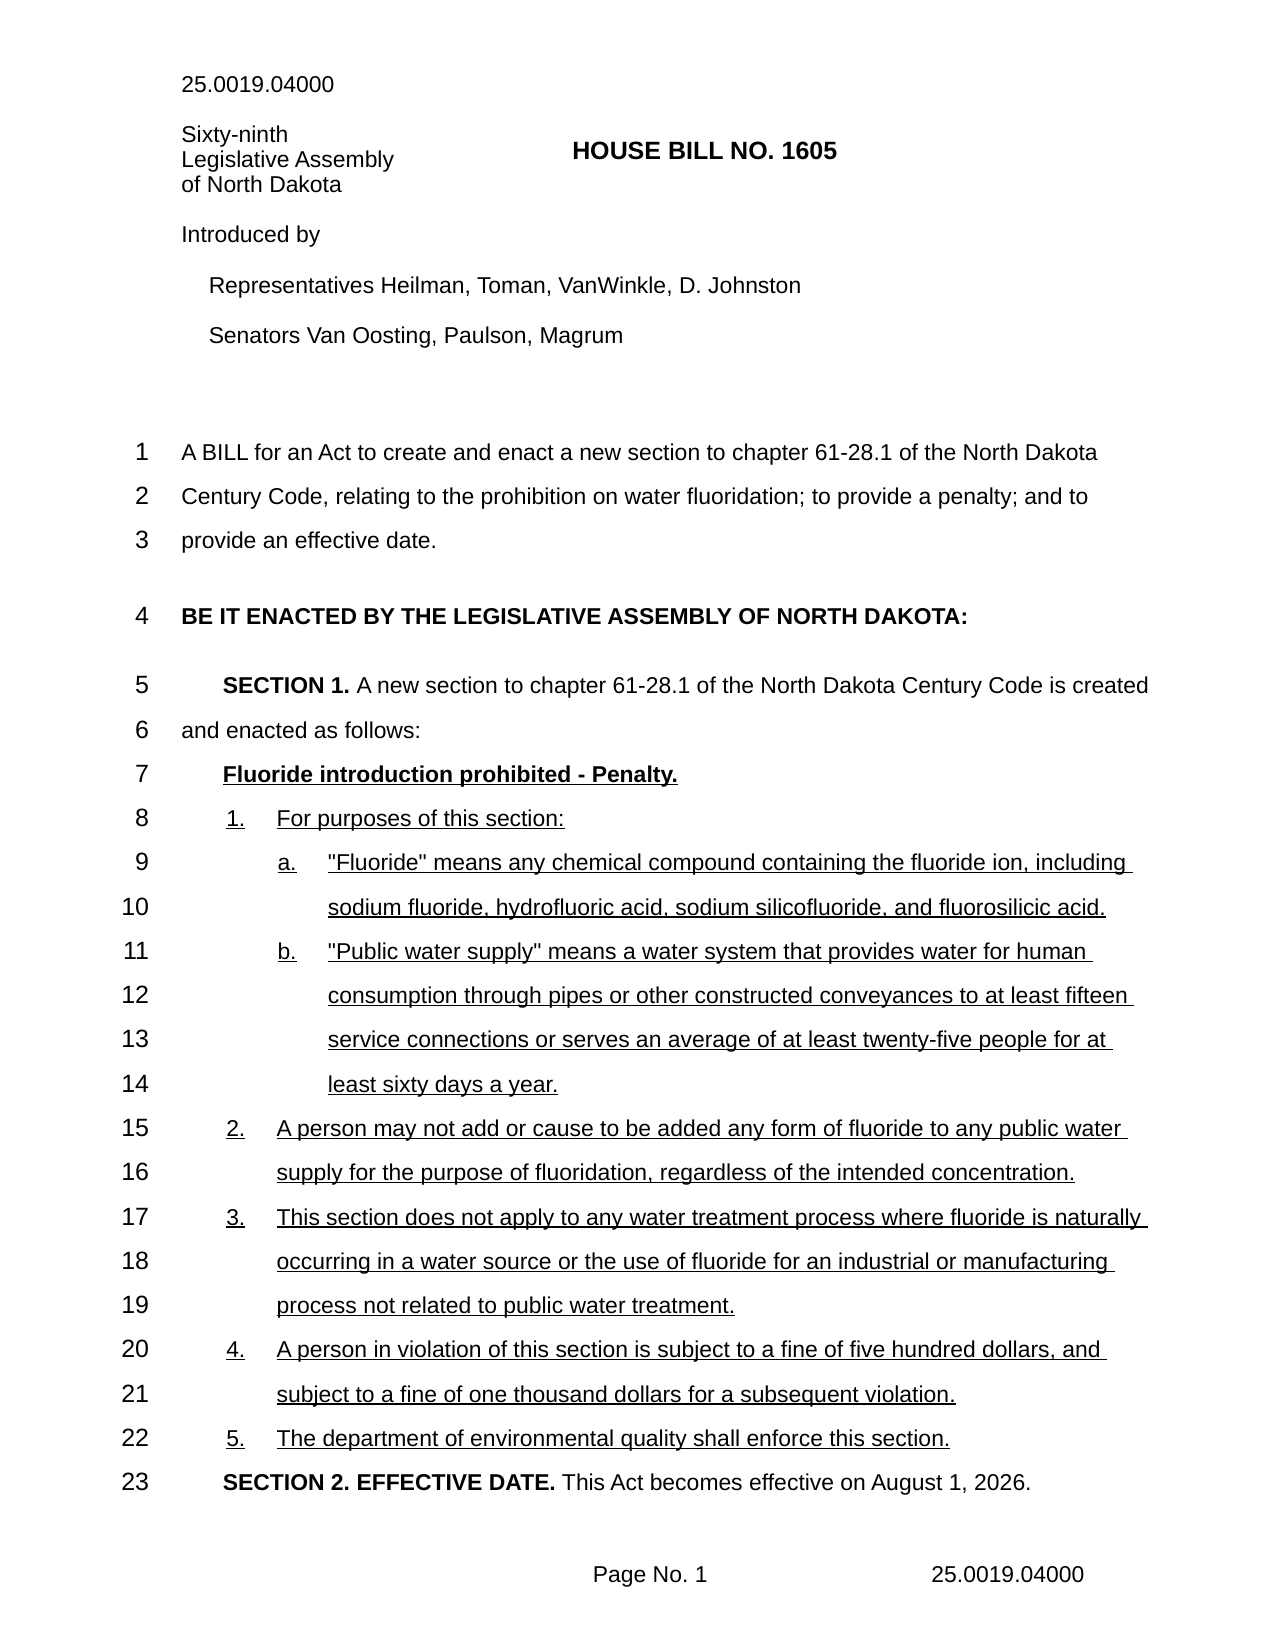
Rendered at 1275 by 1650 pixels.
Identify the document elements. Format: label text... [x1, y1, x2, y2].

text b. "Public water supply" means a water system that provides water for human consumption through pipes or other constructed conveyances to at least fifteen service connections or serves an average of at least twenty-five people for at least sixty days a year. [181, 924, 1154, 1101]
text Representatives Heilman, Toman, VanWinkle, D. Johnston [208, 275, 1154, 298]
text Legislative Assembly [181, 148, 1154, 173]
text 1. For purposes of this section: [181, 791, 1154, 835]
text 3. This section does not apply to any water treatment process where fluoride is naturally occurring in a water source or the use of fluoride for an industrial or manufacturing process not related to public water treatment. [181, 1189, 1154, 1322]
text SECTION 1. A new section to chapter 61‑28.1 of the North Dakota Century Code is created and enacted as follows: [181, 658, 1154, 747]
text Senators Van Oosting, Paulson, Magrum [208, 325, 1154, 348]
title BILL NO. [565, 136, 837, 165]
text . [181, 73, 1154, 133]
text a. "Fluoride" means any chemical compound containing the fluoride ion, including sodium fluoride, hydrofluoric acid, sodium silicofluoride, and fluorosilicic acid. [181, 835, 1154, 924]
text of North Dakota [181, 173, 1154, 198]
text 2. A person may not add or cause to be added any form of fluoride to any public water supply for the purpose of fluoridation, regardless of the intended concentration. [181, 1101, 1154, 1189]
title A BILL for an Act to create and enact a new section to chapter 61-28.1 of the North Dakota Century Code, relating to the prohibition on water fluoridation; to provide a penalty; and to provide an effective date. [181, 425, 1154, 558]
text 4. A person in violation of this section is subject to a fine of five hundred dollars, and subject to a fine of one thousand dollars for a subsequent violation. [181, 1322, 1154, 1411]
text Introduced by [181, 223, 1154, 248]
text SECTION 2. EFFECTIVE DATE. This Act becomes effective on August 1, 2026. [181, 1455, 1154, 1499]
text BE IT ENACTED BY THE LEGISLATIVE ASSEMBLY OF NORTH DAKOTA: [181, 589, 1154, 633]
text 5. The department of environmental quality shall enforce this section. [181, 1411, 1154, 1455]
subtitle Fluoride introduction prohibited - Penalty. [181, 747, 1154, 791]
